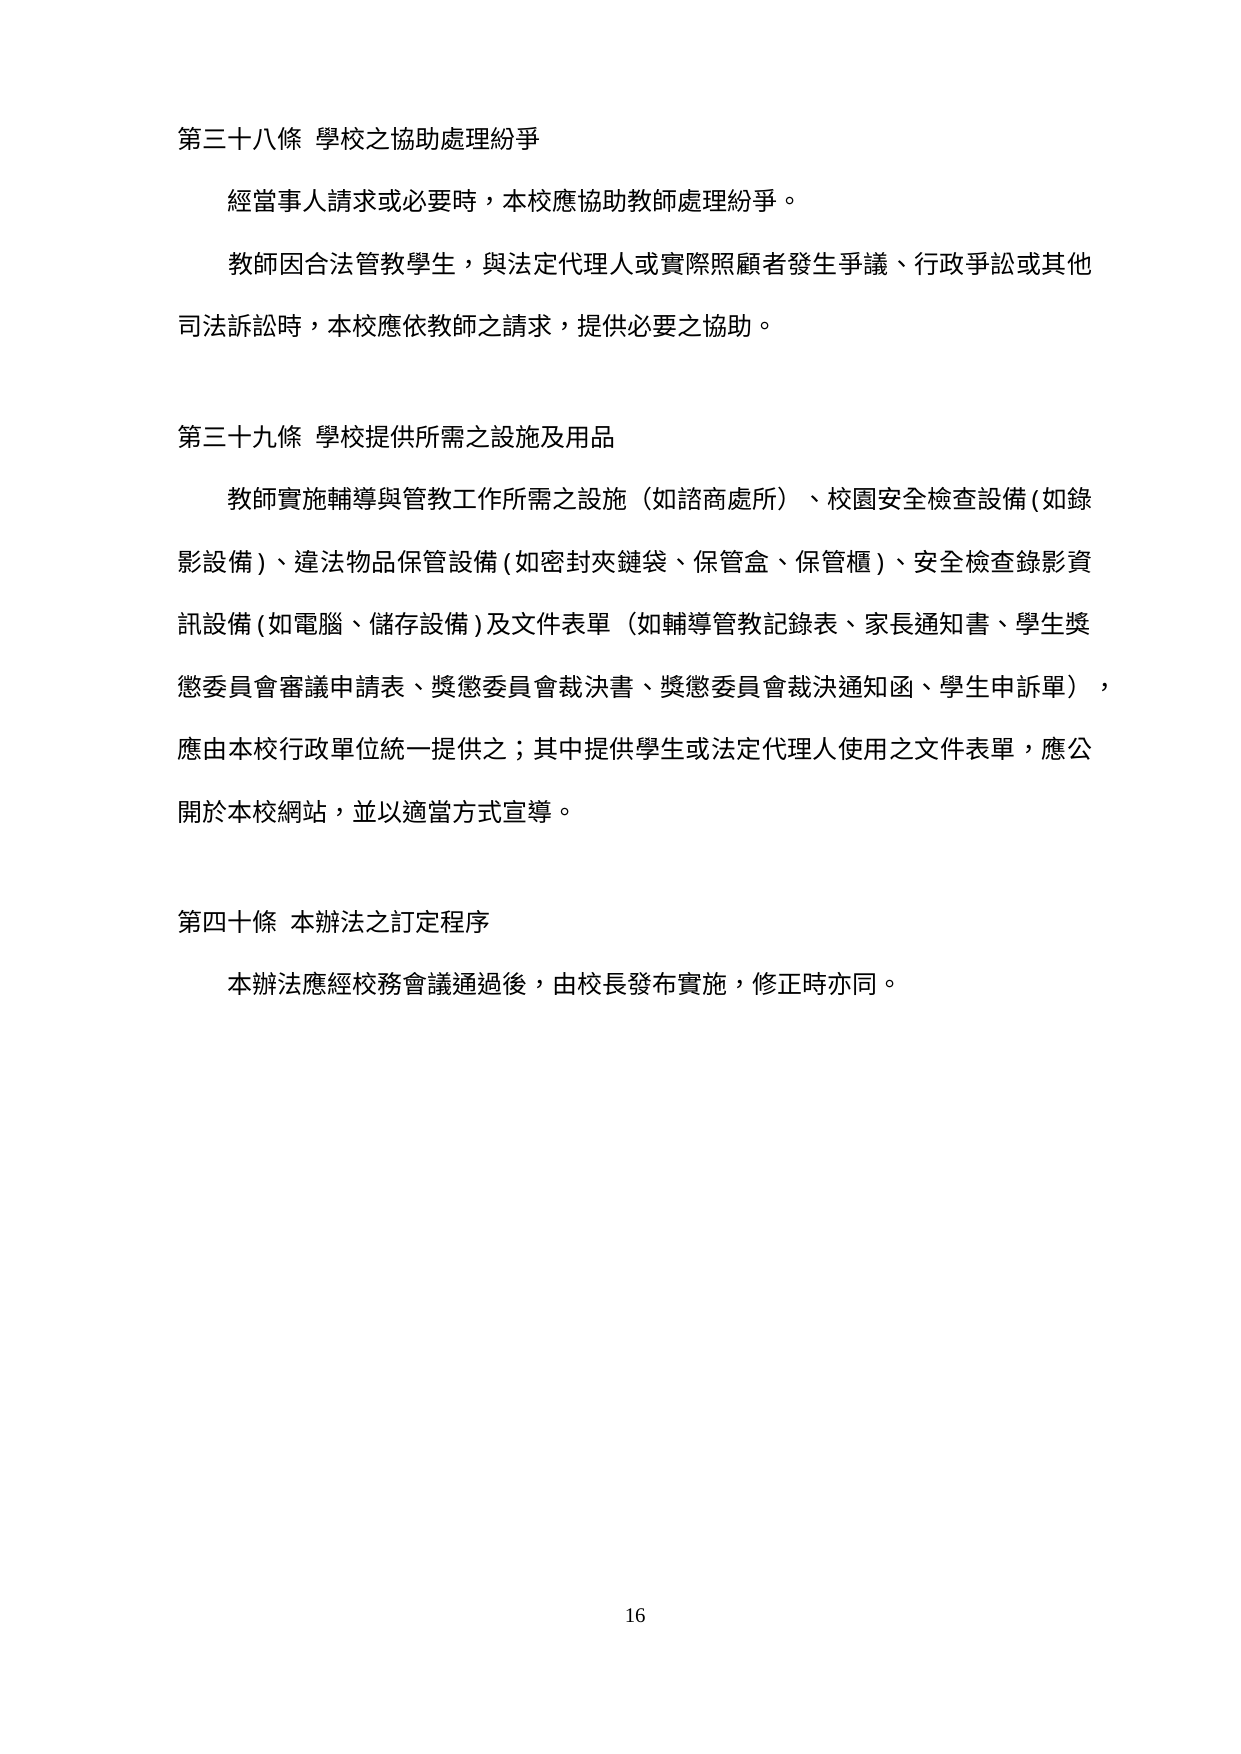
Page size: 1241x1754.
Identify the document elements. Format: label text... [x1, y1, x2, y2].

text 經當事人請求或必要時，本校應協助教師處理紛爭。 [177, 158, 1092, 221]
text 教師因合法管教學生，與法定代理人或實際照顧者發生爭議、行政爭訟或其他司法訴訟時，本校應依教師之請求，提供必要之協助。 [177, 221, 1092, 346]
text 本辦法應經校務會議通過後，由校長發布實施，修正時亦同。 [177, 941, 1092, 1004]
text 第三十九條 學校提供所需之設施及用品 [177, 393, 1092, 456]
text 第四十條 本辦法之訂定程序 [177, 879, 1092, 941]
text 第三十八條 學校之協助處理紛爭 [177, 96, 1092, 158]
text 教師實施輔導與管教工作所需之設施（如諮商處所）、校園安全檢查設備(如錄影設備)、違法物品保管設備(如密封夾鏈袋、保管盒、保管櫃)、安全檢查錄影資訊設備(如電腦、儲存設備)及文件表單（如輔導管教記錄表、家長通知書、學生獎懲委員會審議申請表、獎懲委員會裁決書、獎懲委員會裁決通知函、學生申訴單），應由本校行政單位統一提供之；其中提供學生或法定代理人使用之文件表單，應公開於本校網站，並以適當方式宣導。 [177, 456, 1092, 831]
